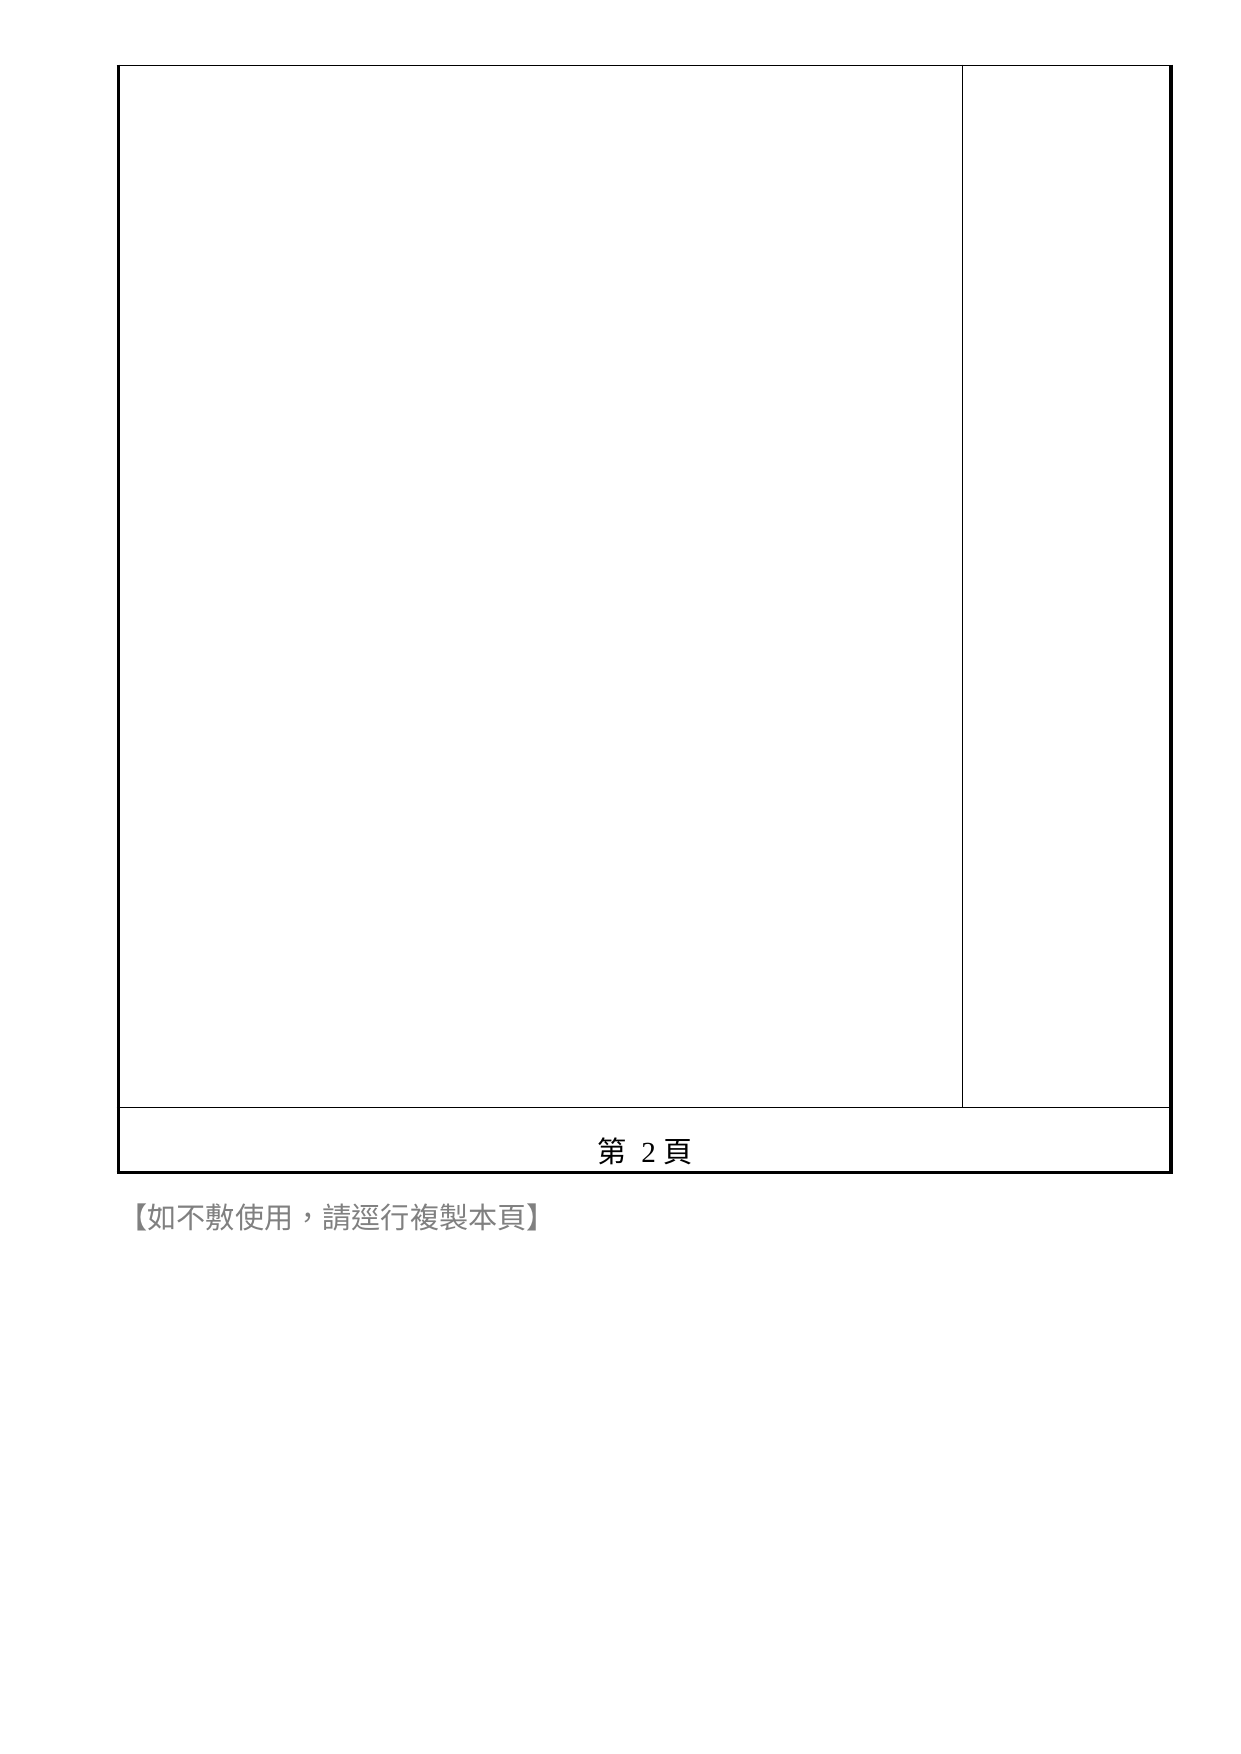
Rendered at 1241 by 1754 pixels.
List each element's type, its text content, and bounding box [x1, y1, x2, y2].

text 【如不敷使用，請逕行複製本頁】 [118, 1174, 1122, 1236]
table_cell [120, 66, 962, 1107]
table_cell [963, 66, 1169, 1107]
table_cell 第 2 頁 [120, 1108, 1169, 1171]
